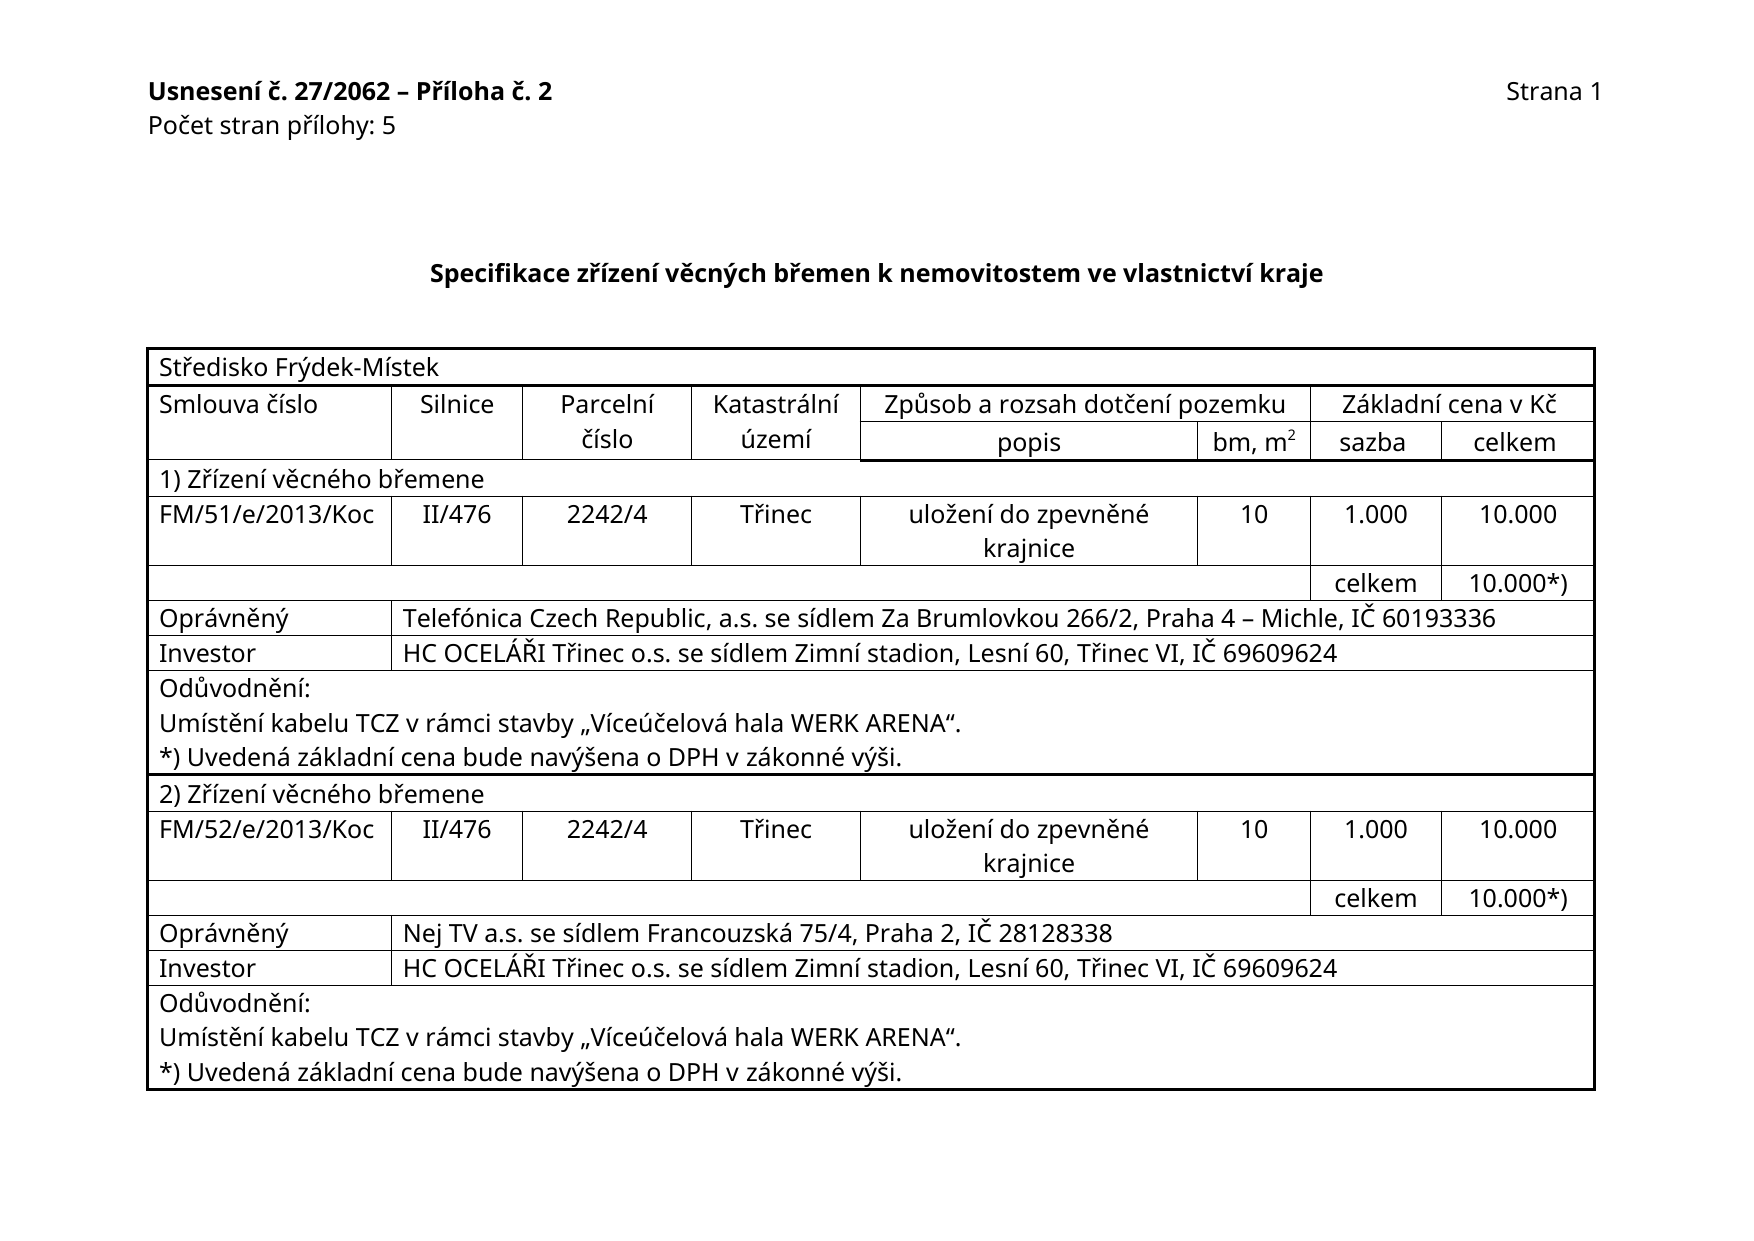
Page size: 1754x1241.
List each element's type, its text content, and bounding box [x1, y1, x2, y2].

table_cell II/476 [392, 497, 522, 565]
table_cell 2242/4 [523, 497, 691, 565]
table_cell 1.000 [1311, 497, 1441, 565]
table_cell [149, 881, 1310, 915]
table_cell popis [861, 422, 1197, 458]
table_cell 10.000 [1442, 812, 1593, 880]
table_cell sazba [1311, 422, 1441, 458]
table_cell celkem [1311, 566, 1441, 600]
table_cell Nej TV a.s. se sídlem Francouzská 75/4, Praha 2, IČ 28128338 [392, 916, 1593, 950]
table_cell uložení do zpevněné krajnice [861, 812, 1197, 880]
table_cell 10.000*) [1442, 566, 1593, 600]
table_cell Katastrální území [692, 387, 860, 458]
table_cell FM/51/e/2013/Koc [149, 497, 391, 565]
table_cell Telefónica Czech Republic, a.s. se sídlem Za Brumlovkou 266/2, Praha 4 – Michle, IČ 60193336 [392, 601, 1593, 635]
table_cell celkem [1311, 881, 1441, 915]
table_cell Investor [149, 636, 391, 670]
table_cell II/476 [392, 812, 522, 880]
table_cell bm, m2 [1198, 422, 1310, 458]
table_cell uložení do zpevněné krajnice [861, 497, 1197, 565]
table_cell [149, 566, 1310, 600]
table_cell 10.000 [1442, 497, 1593, 565]
text Specifikace zřízení věcných břemen k nemovitostem ve vlastnictví kraje [148, 259, 1606, 288]
table_cell 2) Zřízení věcného břemene [149, 776, 1593, 811]
table_header Středisko Frýdek-Místek [149, 350, 1593, 384]
table_cell celkem [1442, 422, 1593, 458]
table_cell Investor [149, 951, 391, 985]
table_cell 10.000*) [1442, 881, 1593, 915]
table_cell Způsob a rozsah dotčení pozemku [861, 387, 1310, 421]
table_cell Smlouva číslo [149, 387, 391, 458]
table_cell Oprávněný [149, 916, 391, 950]
table_cell Odůvodnění: Umístění kabelu TCZ v rámci stavby „Víceúčelová hala WERK ARENA“. *) Uvedená základní cena bude navýšena o DPH v zákonné výši. [149, 671, 1593, 773]
table_cell Odůvodnění: Umístění kabelu TCZ v rámci stavby „Víceúčelová hala WERK ARENA“. *) Uvedená základní cena bude navýšena o DPH v zákonné výši. [149, 986, 1593, 1088]
table_cell FM/52/e/2013/Koc [149, 812, 391, 880]
table_cell Základní cena v Kč [1311, 387, 1593, 421]
table_cell 2242/4 [523, 812, 691, 880]
table_cell 10 [1198, 497, 1310, 565]
table_cell Parcelní číslo [523, 387, 691, 458]
table_cell HC OCELÁŘI Třinec o.s. se sídlem Zimní stadion, Lesní 60, Třinec VI, IČ 69609624 [392, 951, 1593, 985]
table_cell 10 [1198, 812, 1310, 880]
table_cell Třinec [692, 812, 860, 880]
table_cell 1) Zřízení věcného břemene [149, 460, 1593, 496]
table_cell 1.000 [1311, 812, 1441, 880]
table_cell Silnice [392, 387, 522, 458]
table_cell Třinec [692, 497, 860, 565]
table_cell HC OCELÁŘI Třinec o.s. se sídlem Zimní stadion, Lesní 60, Třinec VI, IČ 69609624 [392, 636, 1593, 670]
table_cell Oprávněný [149, 601, 391, 635]
